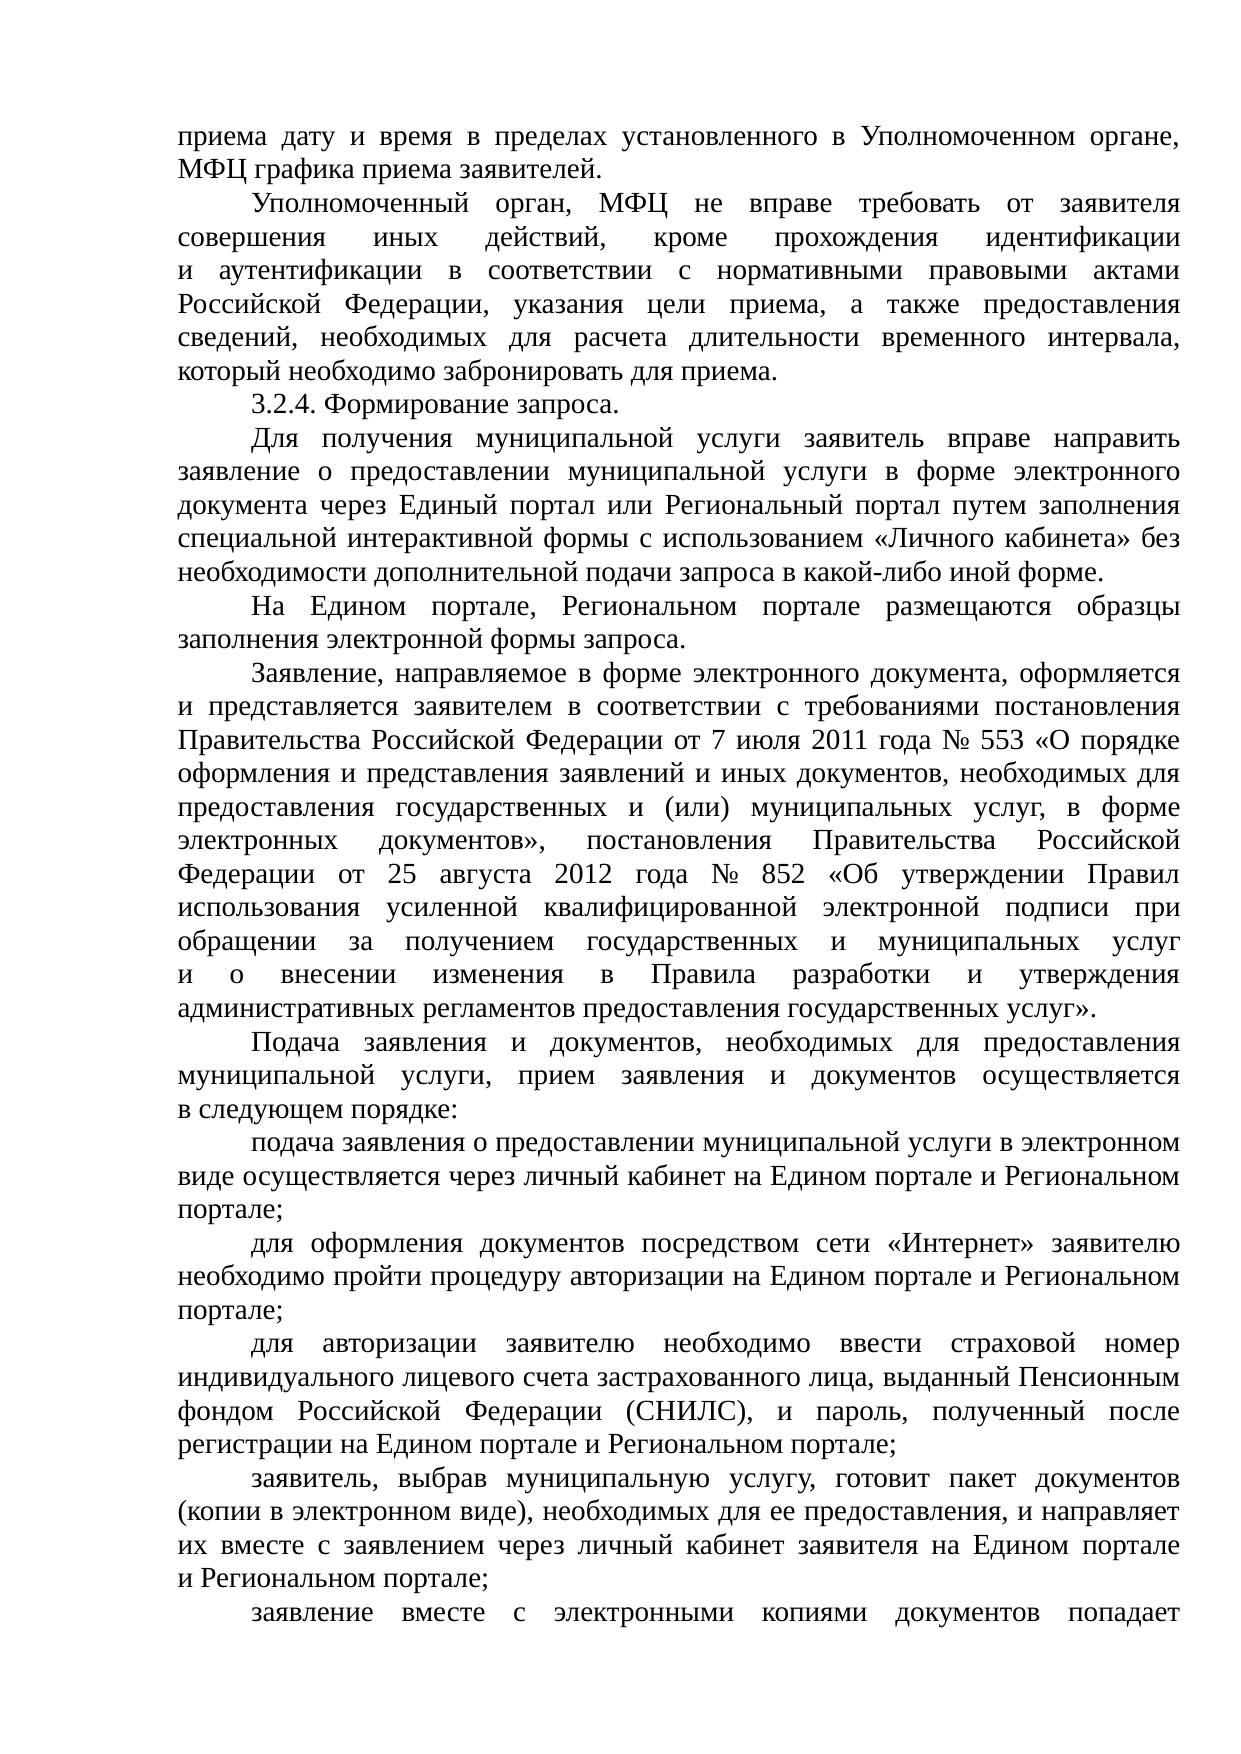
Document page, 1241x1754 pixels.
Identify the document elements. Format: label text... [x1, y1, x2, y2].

text Заявление, направляемое в форме электронного документа, оформляется и представляется заявителем в соответствии с требованиями постановления Правительства Российской Федерации от 7 июля 2011 года № 553 «О порядке оформления и представления заявлений и иных документов, необходимых для предоставления государственных и (или) муниципальных услуг, в форме электронных документов», постановления Правительства Российской Федерации от 25 августа 2012 года № 852 «Об утверждении Правил использования усиленной квалифицированной электронной подписи при обращении за получением государственных и муниципальных услуг и о внесении изменения в Правила разработки и утверждения административных регламентов предоставления государственных услуг». [177, 655, 1181, 1024]
text На Едином портале, Региональном портале размещаются образцы заполнения электронной формы запроса. [177, 588, 1181, 655]
text Уполномоченный орган, МФЦ не вправе требовать от заявителя совершения иных действий, кроме прохождения идентификации и аутентификации в соответствии с нормативными правовыми актами Российской Федерации, указания цели приема, а также предоставления сведений, необходимых для расчета длительности временного интервала, который необходимо забронировать для приема. [177, 185, 1181, 386]
text подача заявления о предоставлении муниципальной услуги в электронном виде осуществляется через личный кабинет на Едином портале и Региональном портале; [177, 1124, 1181, 1225]
text для авторизации заявителю необходимо ввести страховой номер индивидуального лицевого счета застрахованного лица, выданный Пенсионным фондом Российской Федерации (СНИЛС), и пароль, полученный после регистрации на Едином портале и Региональном портале; [177, 1326, 1181, 1460]
text 3.2.4. Формирование запроса. [177, 386, 1181, 420]
text заявитель, выбрав муниципальную услугу, готовит пакет документов (копии в электронном виде), необходимых для ее предоставления, и направляет их вместе с заявлением через личный кабинет заявителя на Едином портале и Региональном портале; [177, 1460, 1181, 1594]
text для оформления документов посредством сети «Интернет» заявителю необходимо пройти процедуру авторизации на Едином портале и Региональном портале; [177, 1225, 1181, 1326]
text приема дату и время в пределах установленного в Уполномоченном органе, МФЦ графика приема заявителей. [177, 118, 1181, 185]
text Для получения муниципальной услуги заявитель вправе направить заявление о предоставлении муниципальной услуги в форме электронного документа через Единый портал или Региональный портал путем заполнения специальной интерактивной формы с использованием «Личного кабинета» без необходимости дополнительной подачи запроса в какой-либо иной форме. [177, 420, 1181, 588]
text заявление вместе с электронными копиями документов попадает [177, 1594, 1181, 1627]
text Подача заявления и документов, необходимых для предоставления муниципальной услуги, прием заявления и документов осуществляется в следующем порядке: [177, 1024, 1181, 1124]
